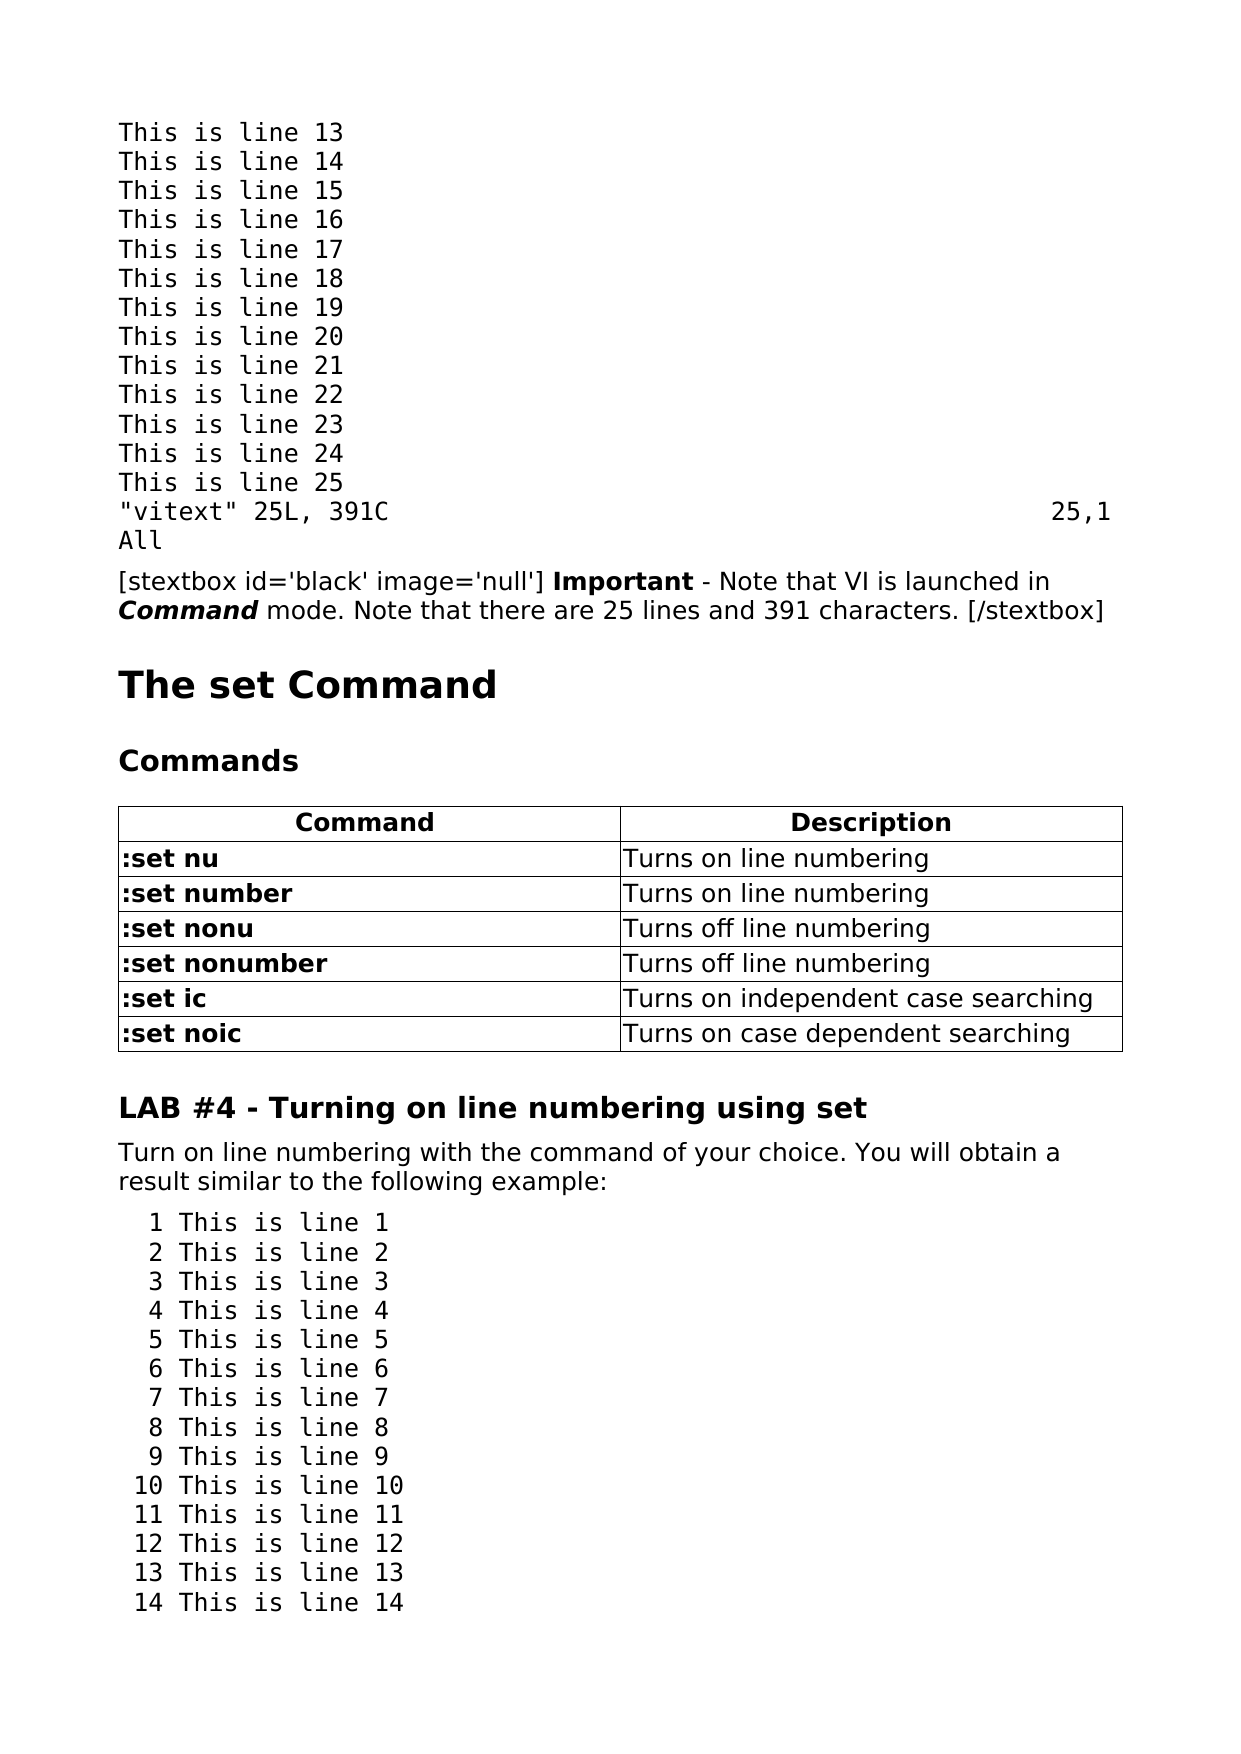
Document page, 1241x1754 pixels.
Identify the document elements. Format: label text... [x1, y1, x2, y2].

table_cell Turns on independent case searching [621, 982, 1122, 1016]
table_cell Turns off line numbering [621, 947, 1122, 981]
table_cell :set number [119, 877, 620, 911]
subtitle LAB #4 - Turning on line numbering using set [118, 1091, 1122, 1125]
table_header Command [119, 807, 620, 841]
text This is line 13 This is line 14 This is line 15 This is line 16 This is line 17 This is line 18 This is line 19 This is line 20 This is line 21 This is line 22 This is line 23 This is line 24 This is line 25 "vitext" 25L, 391C 25,1 All [118, 118, 1122, 556]
table_cell :set noic [119, 1017, 620, 1051]
text 1 This is line 1 2 This is line 2 3 This is line 3 4 This is line 4 5 This is line 5 6 This is line 6 7 This is line 7 8 This is line 8 9 This is line 9 10 This is line 10 11 This is line 11 12 This is line 12 13 This is line 13 14 This is line 14 [118, 1208, 1122, 1617]
subtitle Commands [118, 744, 1122, 778]
table_header Description [621, 807, 1122, 841]
table_cell :set nonumber [119, 947, 620, 981]
table_cell Turns off line numbering [621, 912, 1122, 946]
table_cell :set nu [119, 842, 620, 876]
text [stextbox id='black' image='null'] Important - Note that VI is launched in Command mode. Note that there are 25 lines and 391 characters. [/stextbox] [118, 567, 1122, 626]
table_cell Turns on case dependent searching [621, 1017, 1122, 1051]
table_cell :set nonu [119, 912, 620, 946]
table_cell Turns on line numbering [621, 877, 1122, 911]
text Turn on line numbering with the command of your choice. You will obtain a result similar to the following example: [118, 1138, 1122, 1196]
subtitle The set Command [118, 663, 1122, 707]
table_cell Turns on line numbering [621, 842, 1122, 876]
table_cell :set ic [119, 982, 620, 1016]
